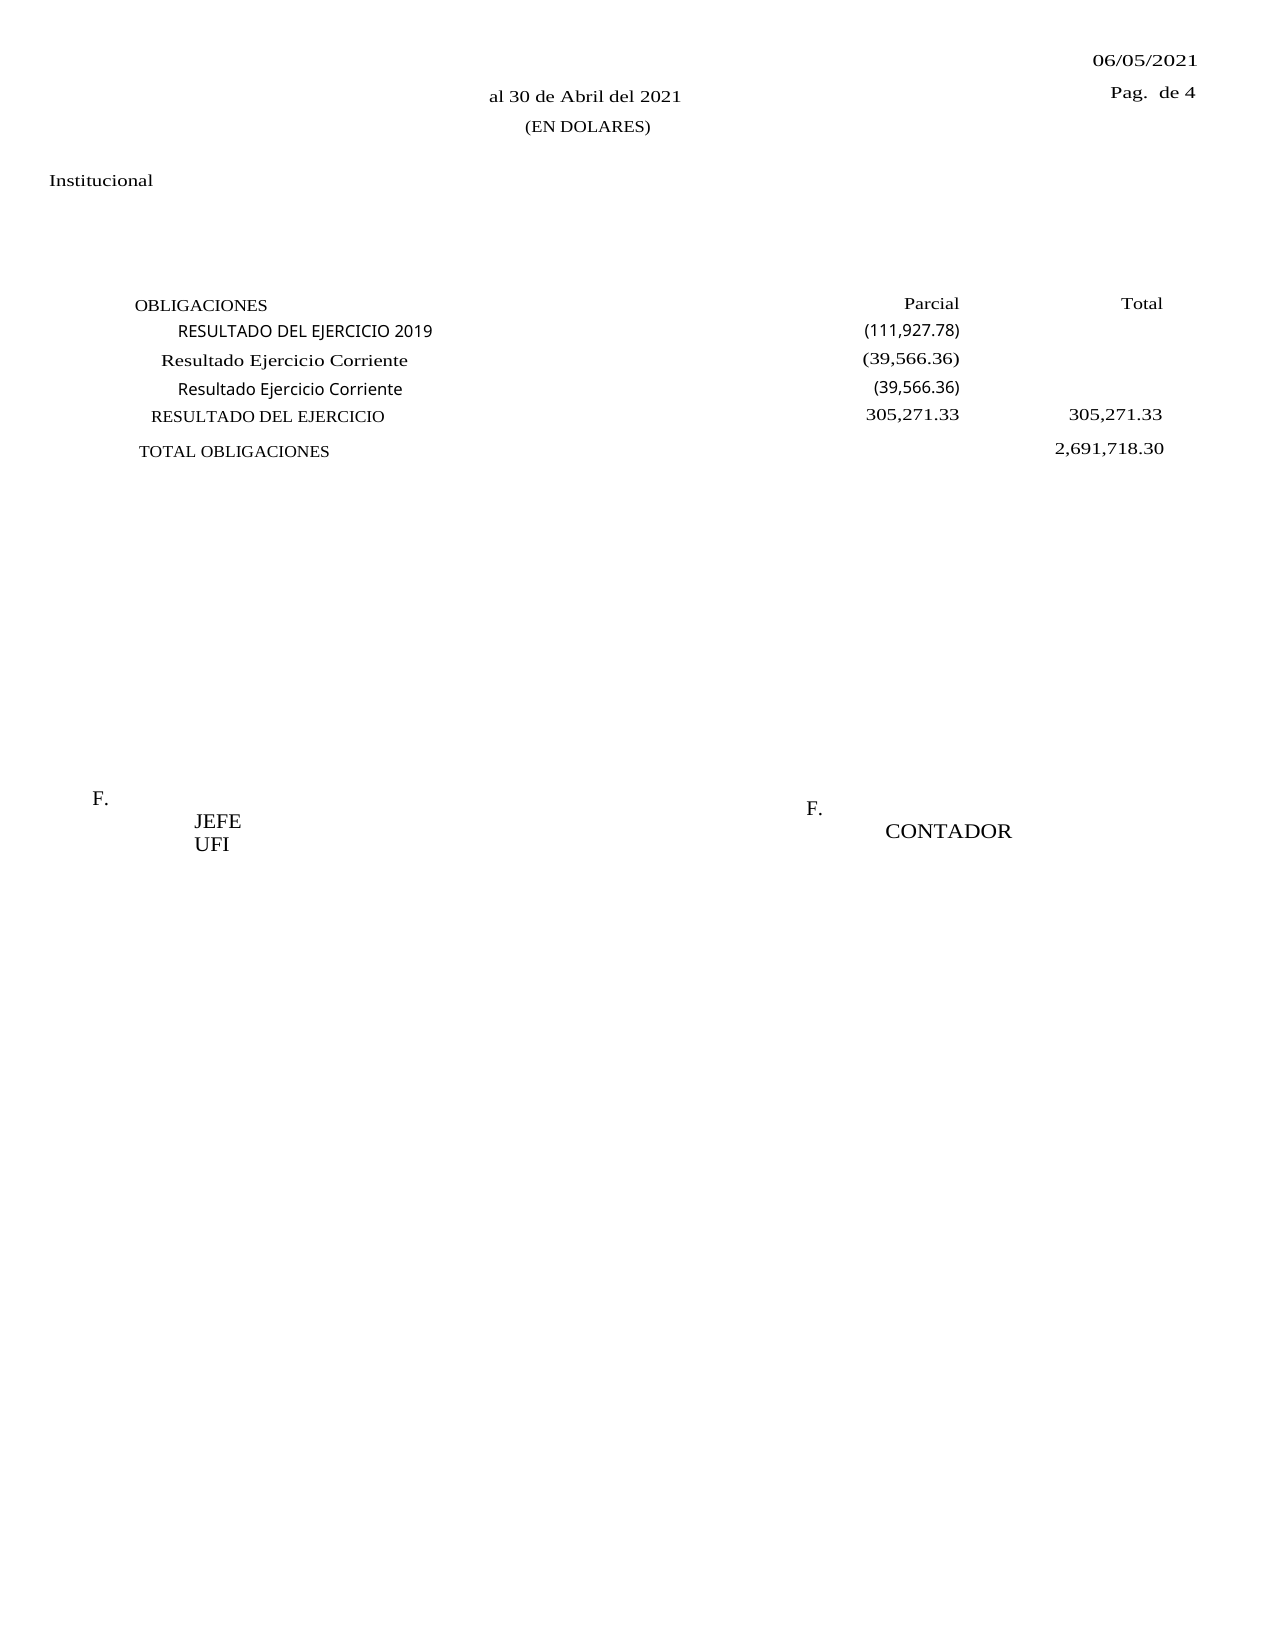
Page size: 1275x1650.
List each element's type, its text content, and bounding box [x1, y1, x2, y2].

table_cell RESULTADO DEL EJERCICIO [134, 402, 645, 433]
table_cell 2,691,718.30 [1005, 433, 1169, 461]
table_cell 305,271.33 [645, 402, 1005, 433]
table_cell [1005, 346, 1169, 373]
table_cell Resultado Ejercicio Corriente [134, 374, 645, 402]
subtitle CONTADOR [885, 820, 1210, 843]
table_header (111,927.78) [645, 322, 1005, 346]
table_cell [645, 433, 1005, 461]
table_cell [1005, 374, 1169, 402]
table_cell TOTAL OBLIGACIONES [134, 433, 645, 461]
table_cell 305,271.33 [1005, 402, 1169, 433]
table_header [1005, 322, 1169, 346]
table_cell (39,566.36) [645, 346, 1005, 373]
subtitle F. [92, 787, 280, 811]
text JEFE UFI [194, 811, 280, 857]
table_header RESULTADO DEL EJERCICIO 2019 [134, 322, 645, 346]
table_cell Resultado Ejercicio Corriente [134, 346, 645, 373]
table_cell (39,566.36) [645, 374, 1005, 402]
text F. [806, 797, 1210, 820]
